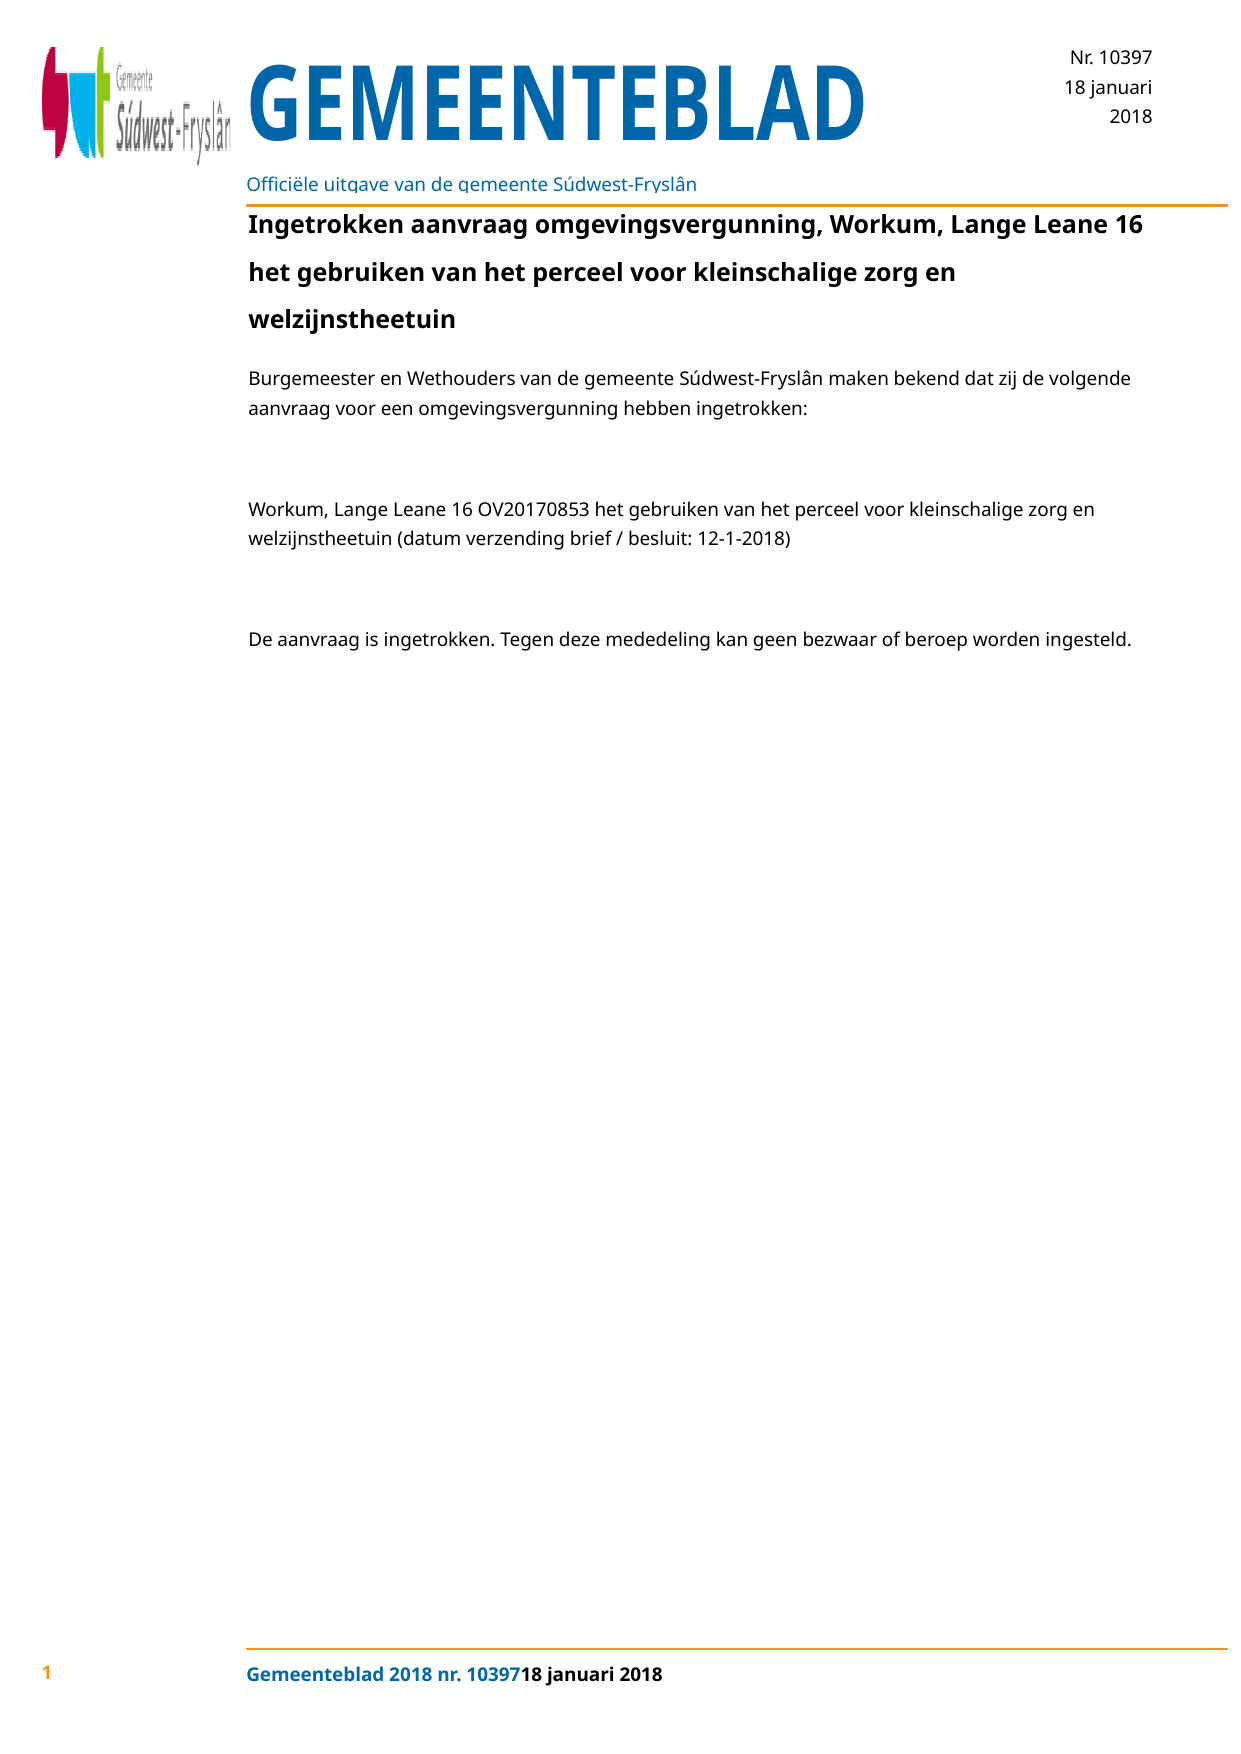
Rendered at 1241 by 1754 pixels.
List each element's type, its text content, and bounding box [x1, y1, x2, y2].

text Burgemeester en Wethouders van de gemeente Súdwest-Fryslân maken bekend dat zij de volgende aanvraag voor een omgevingsvergunning hebben ingetrokken: [248, 366, 1152, 421]
text Workum, Lange Leane 16 OV20170853 het gebruiken van het perceel voor kleinschalige zorg en welzijnstheetuin (datum verzending brief / besluit: 12-1-2018) [248, 496, 1152, 551]
text Ingetrokken aanvraag omgevingsvergunning, Workum, Lange Leane 16 het gebruiken van het perceel voor kleinschalige zorg en welzijnstheetuin [248, 207, 1152, 336]
text De aanvraag is ingetrokken. Tegen deze mededeling kan geen bezwaar of beroep worden ingesteld. [248, 626, 1152, 652]
picture [41, 47, 231, 172]
